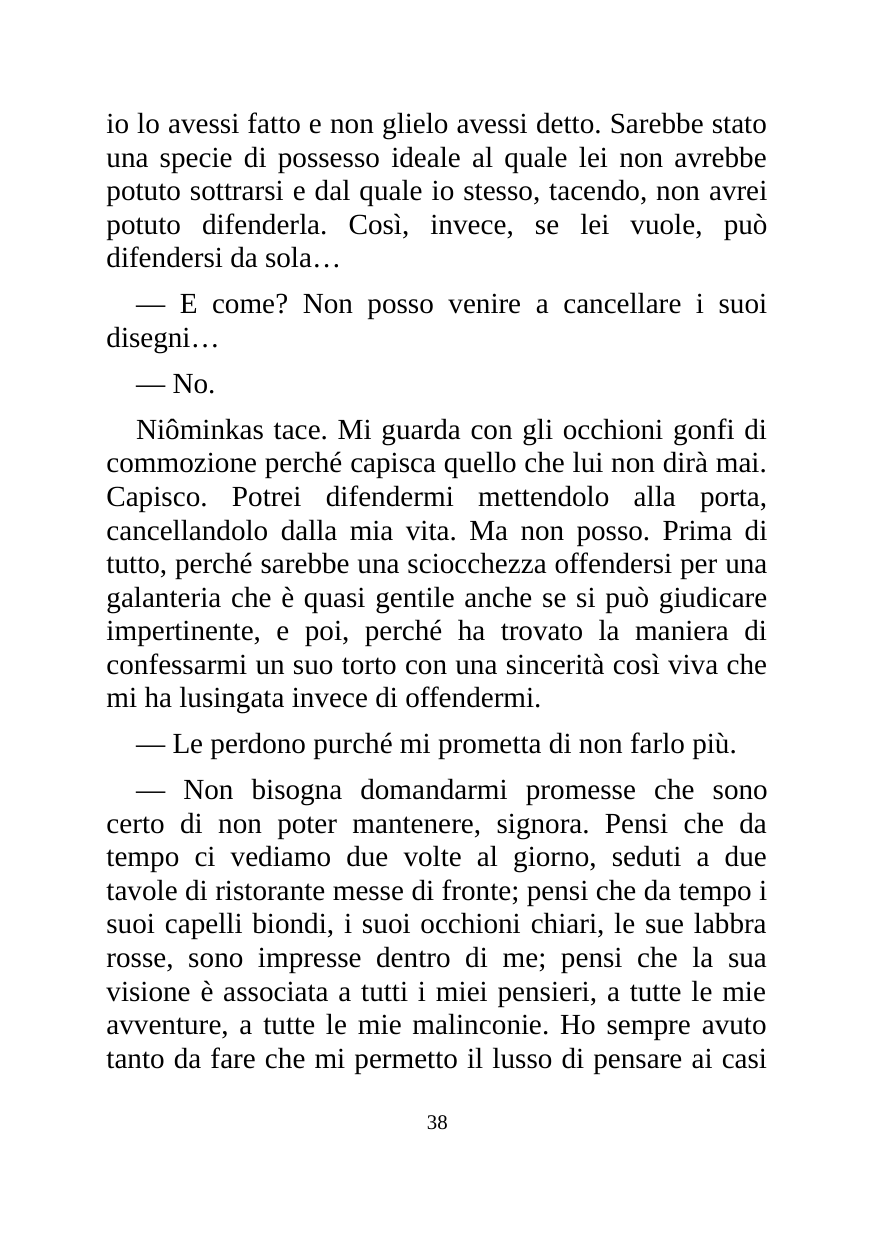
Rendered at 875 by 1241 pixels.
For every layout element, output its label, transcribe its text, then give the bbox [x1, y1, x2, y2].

text io lo avessi fatto e non glielo avessi detto. Sarebbe stato una specie di possesso ideale al quale lei non avrebbe potuto sottrarsi e dal quale io stesso, tacendo, non avrei potuto difenderla. Così, invece, se lei vuole, può difendersi da sola… [106, 106, 768, 274]
text — E come? Non posso venire a cancellare i suoi disegni… [106, 286, 768, 353]
text Niôminkas tace. Mi guarda con gli occhioni gonfi di commozione perché capisca quello che lui non dirà mai. Capisco. Potrei difendermi mettendolo alla porta, cancellandolo dalla mia vita. Ma non posso. Prima di tutto, perché sarebbe una sciocchezza offendersi per una galanteria che è quasi gentile anche se si può giudicare impertinente, e poi, perché ha trovato la maniera di confessarmi un suo torto con una sincerità così viva che mi ha lusingata invece di offendermi. [106, 412, 768, 714]
text — No. [106, 366, 768, 399]
text — Le perdono purché mi prometta di non farlo più. [106, 726, 768, 760]
text — Non bisogna domandarmi promesse che sono certo di non poter mantenere, signora. Pensi che da tempo ci vediamo due volte al giorno, seduti a due tavole di ristorante messe di fronte; pensi che da tempo i suoi capelli biondi, i suoi occhioni chiari, le sue labbra rosse, sono impresse dentro di me; pensi che la sua visione è associata a tutti i miei pensieri, a tutte le mie avventure, a tutte le mie malinconie. Ho sempre avuto tanto da fare che mi permetto il lusso di pensare ai casi [106, 772, 768, 1074]
